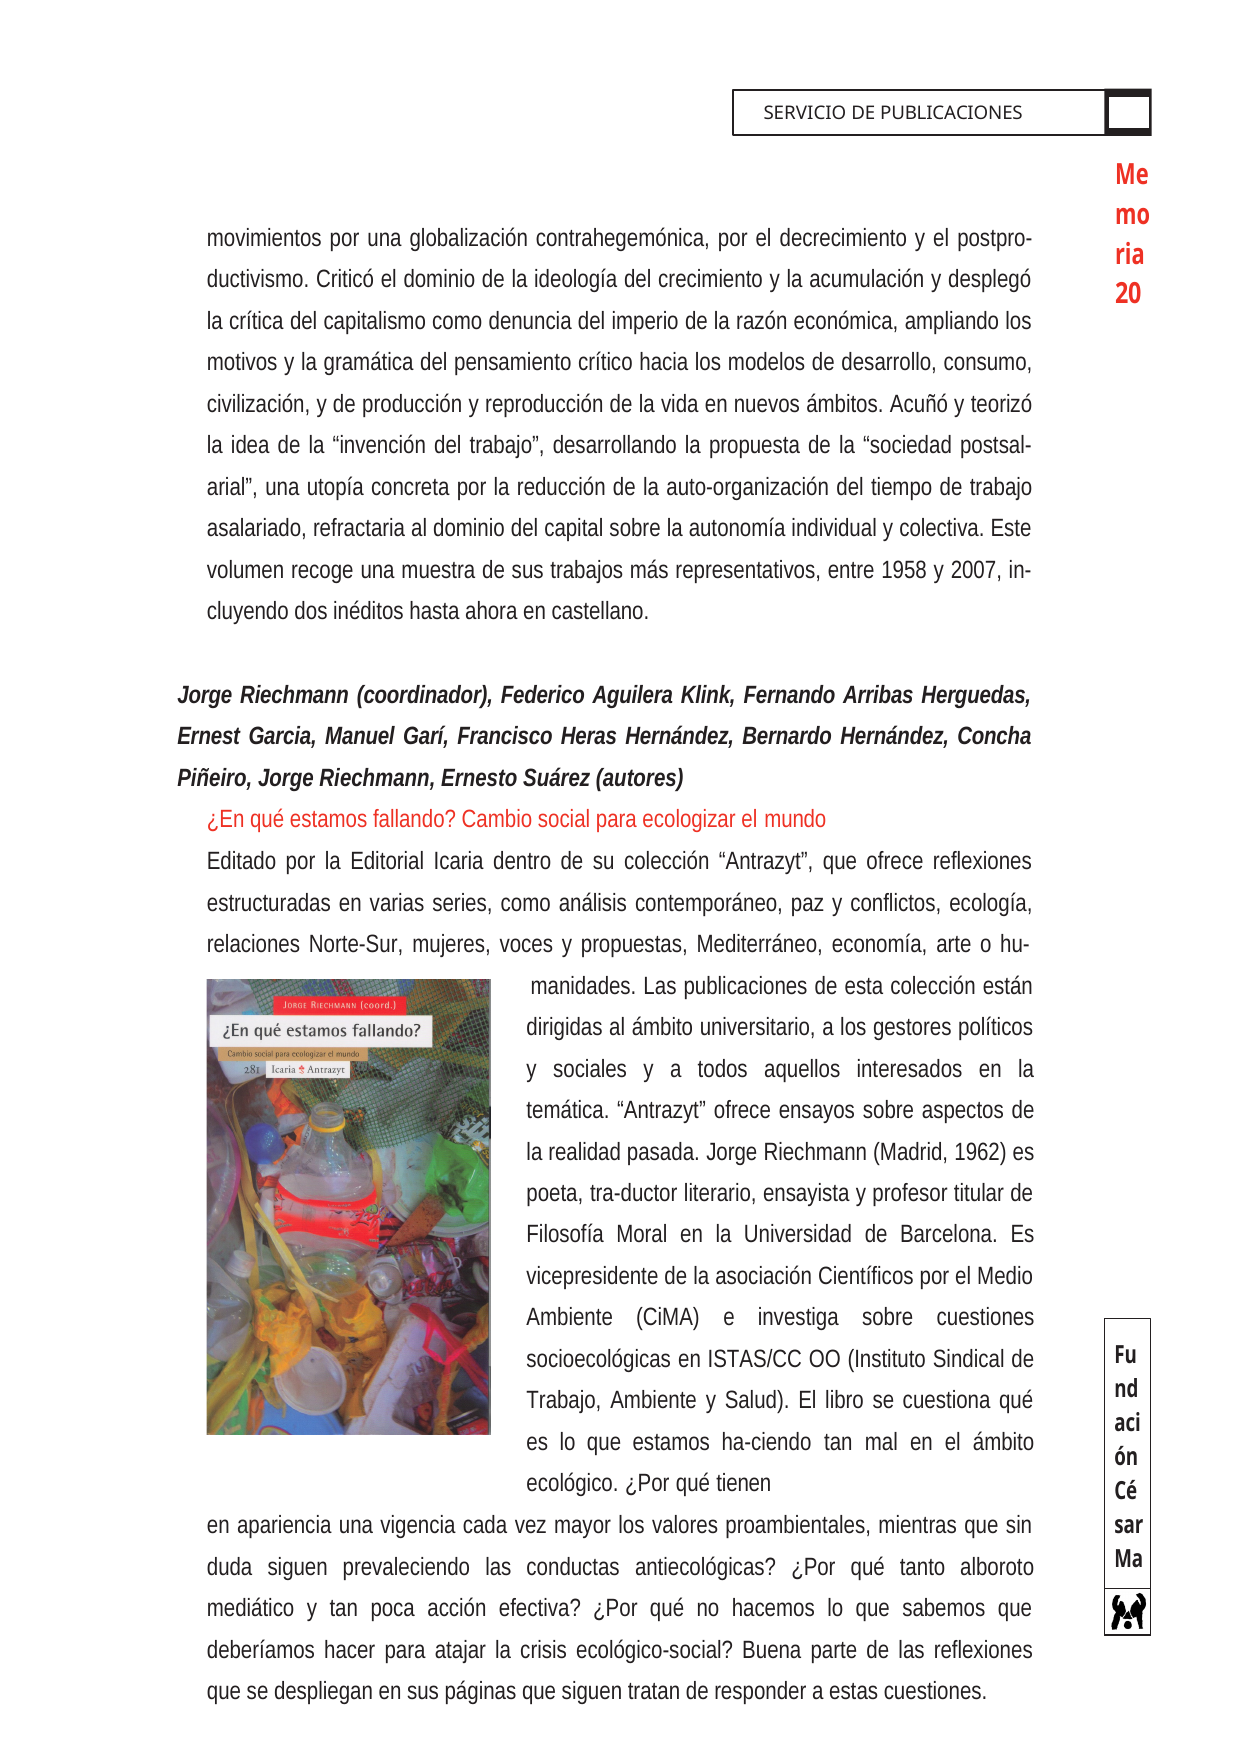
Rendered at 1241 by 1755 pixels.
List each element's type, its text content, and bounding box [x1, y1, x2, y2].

text en apariencia una vigencia cada vez mayor los valores proambientales, mientras que sin duda siguen prevaleciendo las conductas antiecológicas? ¿Por qué tanto alboroto mediático y tan poca acción efectiva? ¿Por qué no hacemos lo que sabemos que deberíamos hacer para atajar la crisis ecológico-social? Buena parte de las reflexiones que se despliegan en sus páginas que siguen tratan de responder a estas cuestiones. [207, 1511, 1034, 1705]
subtitle Jorge Riechmann (coordinador), Federico Aguilera Klink, Fernando Arribas Herguedas, Ernest Garcia, Manuel Garí, Francisco Heras Hernández, Bernardo Hernández, Concha Piñeiro, Jorge Riechmann, Ernesto Suárez (autores) [177, 680, 1034, 791]
text Memoria 2008 [1115, 153, 1151, 306]
text movimientos por una globalización contrahegemónica, por el decrecimiento y el postpro-ductivismo. Criticó el dominio de la ideología del crecimiento y la acumulación y desplegó la crítica del capitalismo como denuncia del imperio de la razón económica, ampliando los motivos y la gramática del pensamiento crítico hacia los modelos de desarrollo, consumo, civilización, y de producción y reproducción de la vida en nuevos ámbitos. Acuñó y teorizó la idea de la “invención del trabajo”, desarrollando la propuesta de la “sociedad postsal-arial”, una utopía concreta por la reducción de la auto-organización del tiempo de trabajo asalariado, refractaria al dominio del capital sobre la autonomía individual y colectiva. Este volumen recoge una muestra de sus trabajos más representativos, entre 1958 y 2007, in-cluyendo dos inéditos hasta ahora en castellano. [207, 223, 1034, 625]
text ¿En qué estamos fallando? Cambio social para ecologizar el mundo [207, 804, 1063, 833]
text manidades. Las publicaciones de esta colección están dirigidas al ámbito universitario, a los gestores políticos y sociales y a todos aquellos interesados en la temática. “Antrazyt” ofrece ensayos sobre aspectos de la realidad pasada. Jorge Riechmann (Madrid, 1962) es poeta, tra-ductor literario, ensayista y profesor titular de Filosofía Moral en la Universidad de Barcelona. Es vicepresidente de la asociación Científicos por el Medio Ambiente (CiMA) e investiga sobre cuestiones socioecológicas en ISTAS/CC OO (Instituto Sindical de Trabajo, Ambiente y Salud). El libro se cuestiona qué es lo que estamos ha-ciendo tan mal en el ámbito ecológico. ¿Por qué tienen [526, 971, 1034, 1497]
text Fundación César Manrique [1114, 1336, 1145, 1574]
text Editado por la Editorial Icaria dentro de su colección “Antrazyt”, que ofrece reflexiones estructuradas en varias series, como análisis contemporáneo, paz y conflictos, ecología, relaciones Norte-Sur, mujeres, voces y propuestas, Mediterráneo, economía, arte o hu- [207, 846, 1034, 958]
